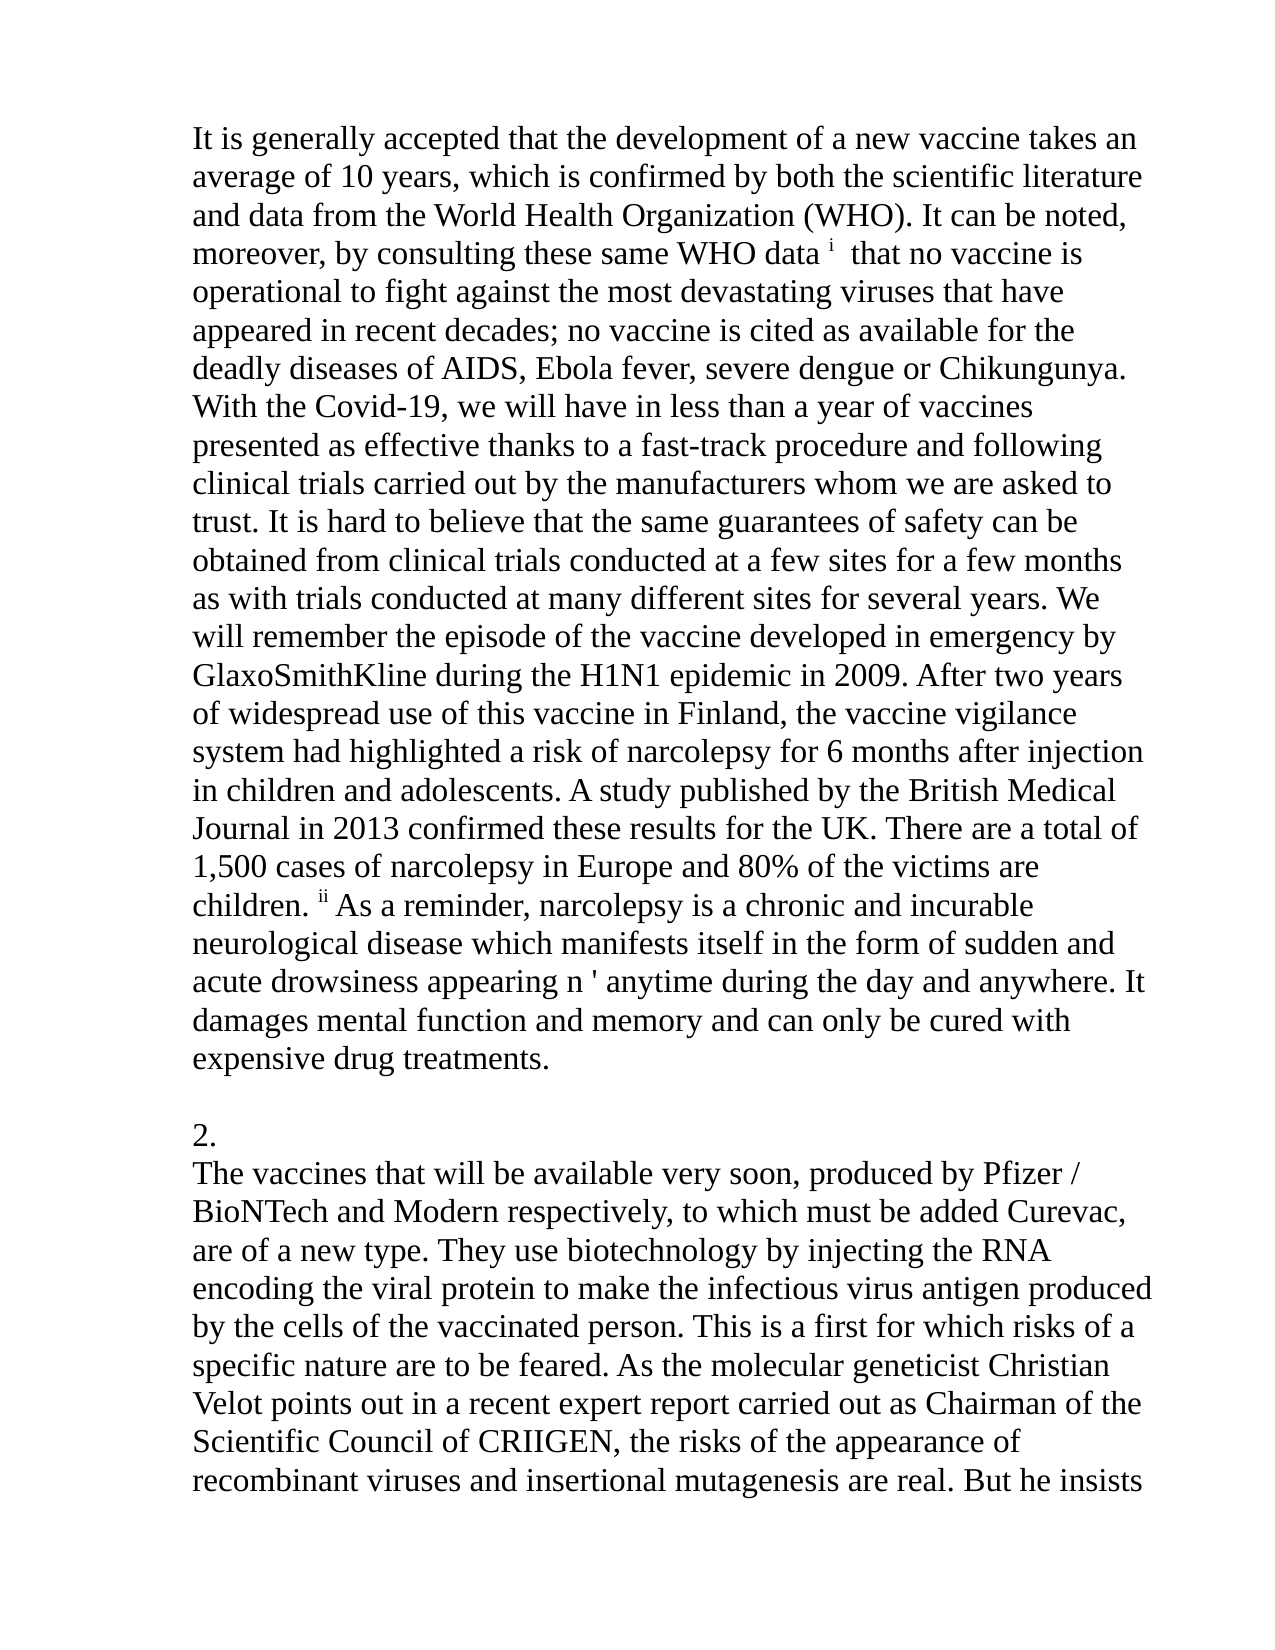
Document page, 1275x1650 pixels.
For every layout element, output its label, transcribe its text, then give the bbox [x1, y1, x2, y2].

text It is generally accepted that the development of a new vaccine takes an average of 10 years, which is confirmed by both the scientific literature and data from the World Health Organization (WHO). It can be noted, moreover, by consulting these same WHO data that no vaccine is operational to fight against the most devastating viruses that have appeared in recent decades; no vaccine is cited as available for the deadly diseases of AIDS, Ebola fever, severe dengue or Chikungunya. With the Covid-19, we will have in less than a year of vaccines presented as effective thanks to a fast-track procedure and following clinical trials carried out by the manufacturers whom we are asked to trust. It is hard to believe that the same guarantees of safety can be obtained from clinical trials conducted at a few sites for a few months as with trials conducted at many different sites for several years. We will remember the episode of the vaccine developed in emergency by GlaxoSmithKline during the H1N1 epidemic in 2009. After two years of widespread use of this vaccine in Finland, the vaccine vigilance system had highlighted a risk of narcolepsy for 6 months after injection in children and adolescents. A study published by the British Medical Journal in 2013 confirmed these results for the UK. There are a total of 1,500 cases of narcolepsy in Europe and 80% of the victims are children. As a reminder, narcolepsy is a chronic and incurable neurological disease which manifests itself in the form of sudden and acute drowsiness appearing n ' anytime during the day and anywhere. It damages mental function and memory and can only be cured with expensive drug treatments. [192, 118, 1157, 1076]
text The vaccines that will be available very soon, produced by Pfizer / BioNTech and Modern respectively, to which must be added Curevac, are of a new type. They use biotechnology by injecting the RNA encoding the viral protein to make the infectious virus antigen produced by the cells of the vaccinated person. This is a first for which risks of a specific nature are to be feared. As the molecular geneticist Christian Velot points out in a recent expert report carried out as Chairman of the Scientific Council of CRIIGEN, the risks of the appearance of recombinant viruses and insertional mutagenesis are real. But he insists [192, 1153, 1157, 1498]
text 2. [192, 1115, 1157, 1153]
